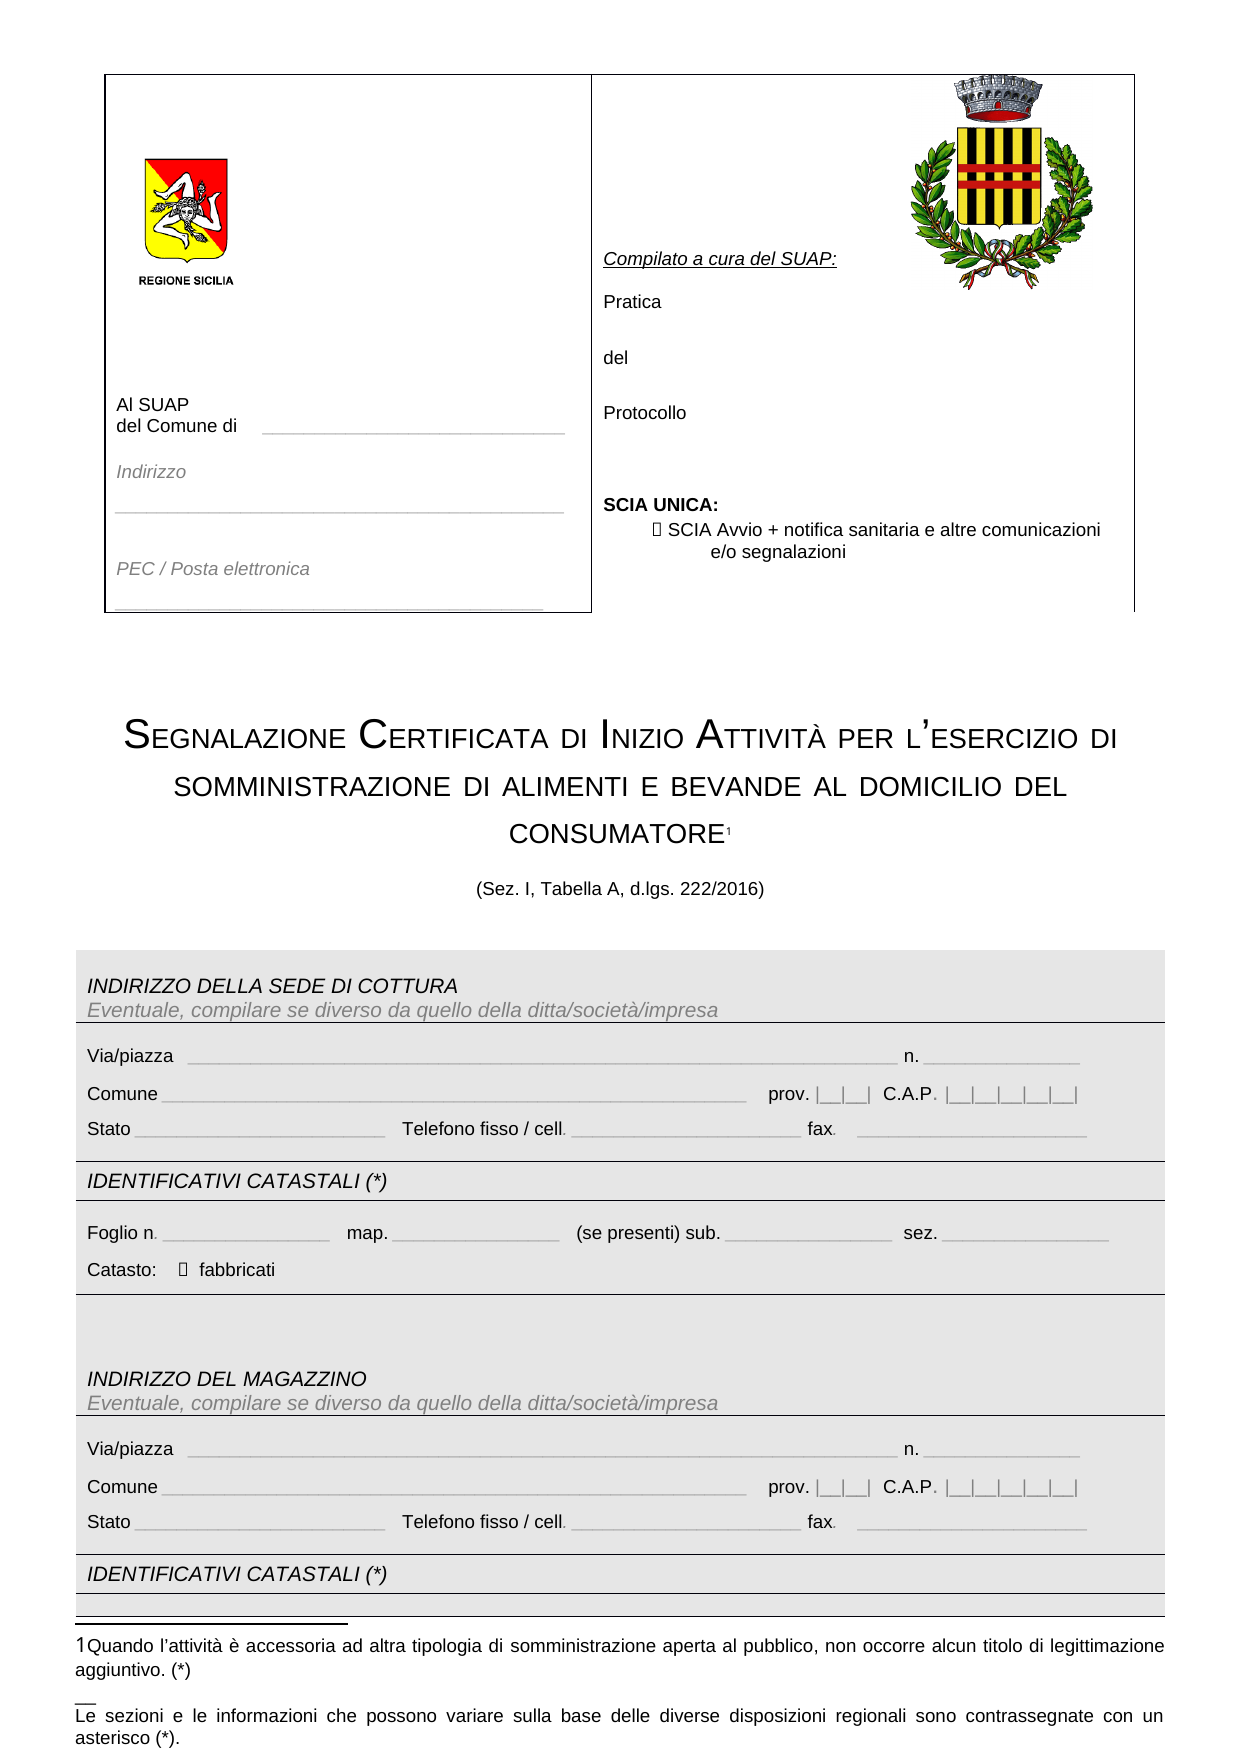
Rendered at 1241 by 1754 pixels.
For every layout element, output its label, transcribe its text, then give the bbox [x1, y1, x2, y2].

table_header INDIRIZZO DELLA SEDE DI COTTURA Eventuale, compilare se diverso da quello della ditta/società/impresa [76, 950, 1165, 1022]
table_header [106, 75, 267, 369]
table_header [869, 75, 1134, 312]
table_header [267, 75, 591, 369]
table_cell Via/piazza ____________________________________________________________________ n. _______________ Comune ________________________________________________________ prov. |__|__| C.A.P. |__|__|__|__|__| Stato ________________________ Telefono fisso / cell. ______________________ fax. ______________________ [76, 1416, 1165, 1554]
text (Sez. I, Tabella A, d.lgs. 222/2016) [75, 878, 1165, 900]
table_cell del [592, 313, 869, 369]
table_cell SCIA UNICA:  SCIA Avvio + notifica sanitaria e altre comunicazioni e/o segnalazioni [592, 424, 1134, 612]
text Segnalazione Certificata di Inizio Attività per l’esercizio di somministrazione di alimenti e bevande al domicilio del consumatore [75, 709, 1165, 853]
table_cell Via/piazza ____________________________________________________________________ n. _______________ Comune ________________________________________________________ prov. |__|__| C.A.P. |__|__|__|__|__| Stato ________________________ Telefono fisso / cell. ______________________ fax. ______________________ [76, 1023, 1165, 1161]
text Quando l’attività è accessoria ad altra tipologia di somministrazione aperta al pubblico, non occorre alcun titolo di legittimazione aggiuntivo. (*) [75, 1630, 1165, 1680]
table_cell IDENTIFICATIVI CATASTALI (*) [76, 1162, 1165, 1199]
table_cell INDIRIZZO DEL MAGAZZINO Eventuale, compilare se diverso da quello della ditta/società/impresa [76, 1295, 1165, 1415]
table_cell IDENTIFICATIVI CATASTALI (*) [76, 1555, 1165, 1593]
table_cell Al SUAP del Comune di _____________________________ [106, 369, 591, 461]
table_cell [869, 369, 1134, 424]
table_header Compilato a cura del SUAP: Pratica [592, 75, 869, 312]
table_cell [869, 313, 1134, 369]
table_cell Foglio n. ________________ map. ________________ (se presenti) sub. ________________ sez. ________________ Catasto:  fabbricati [76, 1201, 1165, 1294]
picture [118, 152, 254, 291]
table_cell [76, 1594, 1165, 1616]
table_cell Indirizzo ___________________________________________ PEC / Posta elettronica _________________________________________ [106, 461, 591, 612]
table_cell Protocollo [592, 369, 869, 424]
